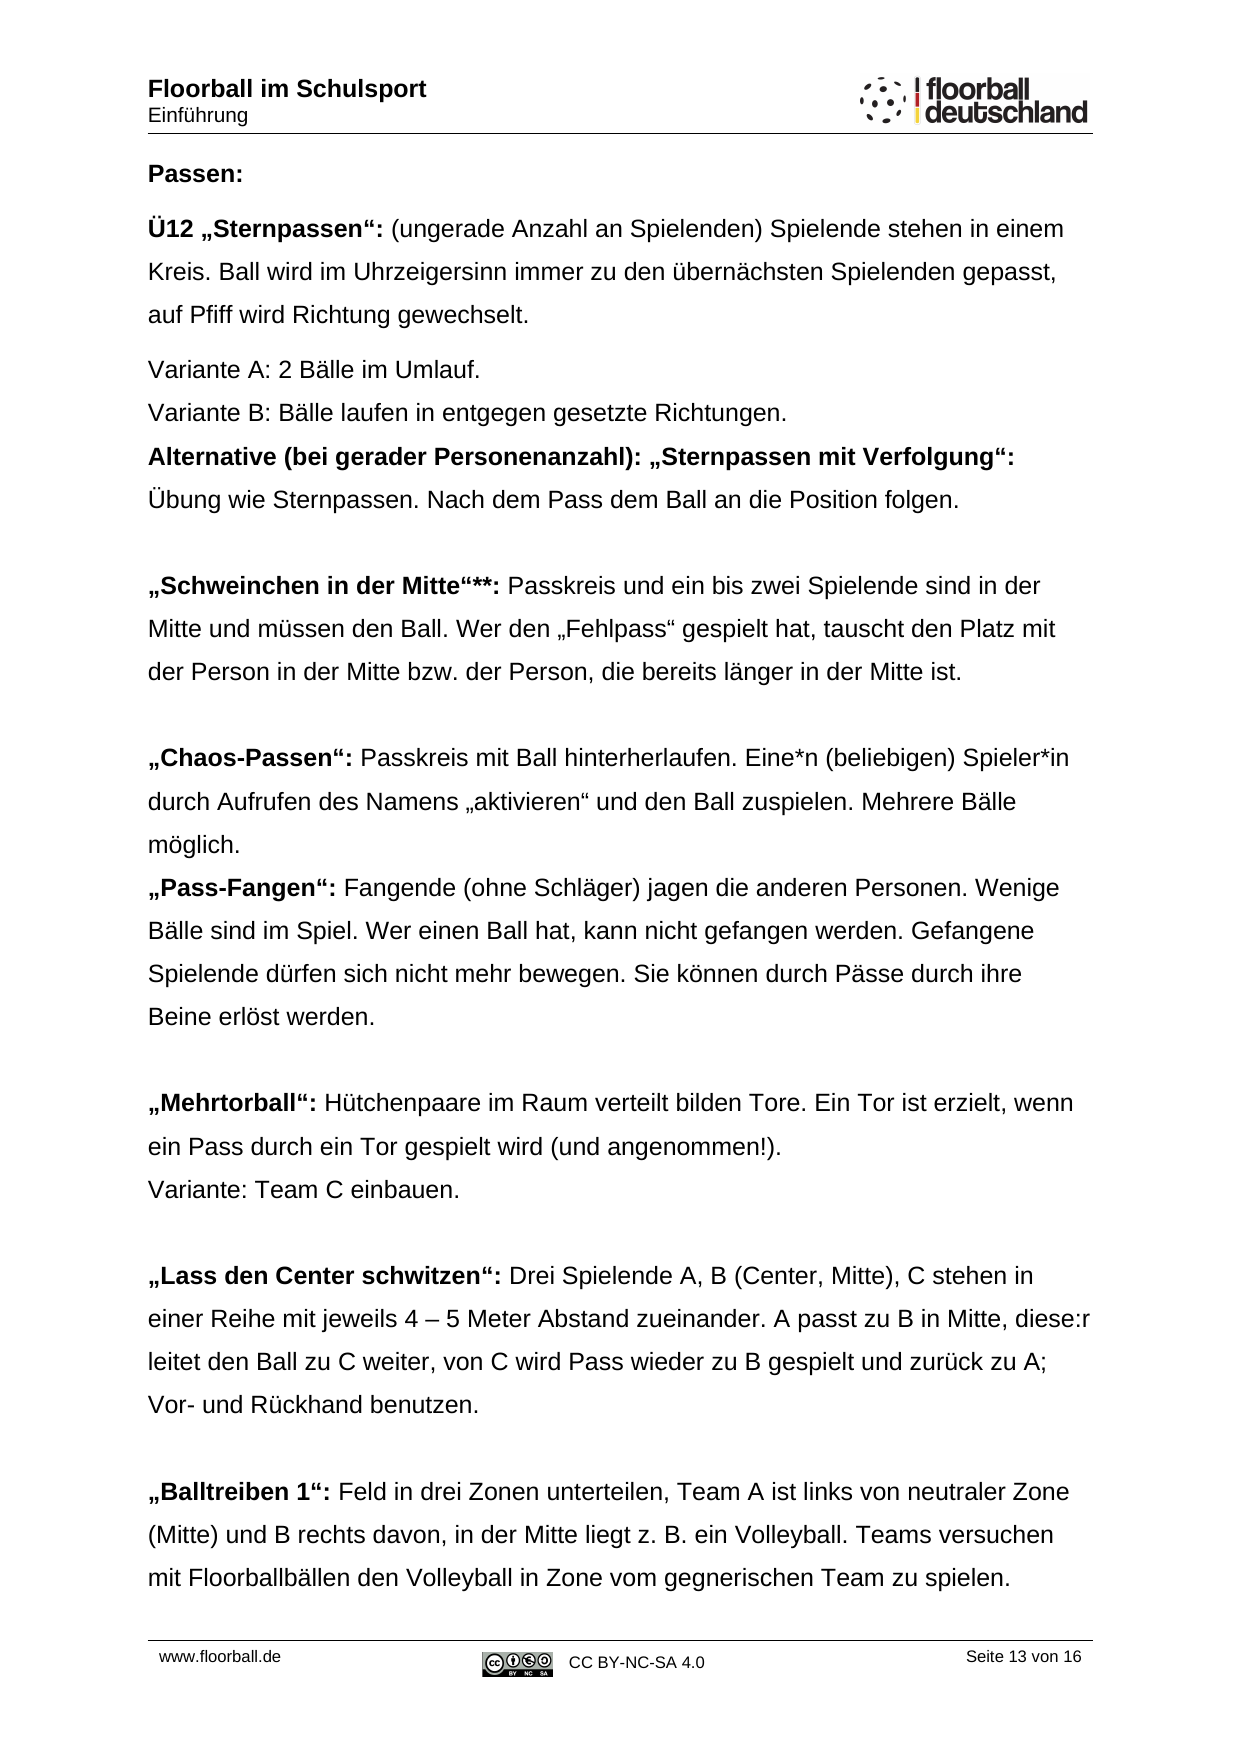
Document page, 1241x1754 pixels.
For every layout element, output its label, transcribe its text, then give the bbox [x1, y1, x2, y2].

text „Schweinchen in der Mitte“**: Passkreis und ein bis zwei Spielende sind in der Mitte und müssen den Ball. Wer den „Fehlpass“ gespielt hat, tauscht den Platz mit der Person in der Mitte bzw. der Person, die bereits länger in der Mitte ist. [148, 571, 1092, 686]
text „Lass den Center schwitzen“: Drei Spielende A, B (Center, Mitte), C stehen in einer Reihe mit jeweils 4 – 5 Meter Abstand zueinander. A passt zu B in Mitte, diese:r leitet den Ball zu C weiter, von C wird Pass wieder zu B gespielt und zurück zu A; Vor- und Rückhand benutzen. [148, 1261, 1092, 1419]
text Variante: Team C einbauen. [148, 1174, 1092, 1203]
text „Pass-Fangen“: Fangende (ohne Schläger) jagen die anderen Personen. Wenige Bälle sind im Spiel. Wer einen Ball hat, kann nicht gefangen werden. Gefangene Spielende dürfen sich nicht mehr bewegen. Sie können durch Pässe durch ihre Beine erlöst werden. [148, 873, 1092, 1031]
text Ü12 „Sternpassen“: (ungerade Anzahl an Spielenden) Spielende stehen in einem Kreis. Ball wird im Uhrzeigersinn immer zu den übernächsten Spielenden gepasst, auf Pfiff wird Richtung gewechselt. [148, 214, 1092, 329]
text Variante B: Bälle laufen in entgegen gesetzte Richtungen. [148, 398, 1092, 427]
text Passen: [148, 159, 1092, 188]
text Alternative (bei gerader Personenanzahl): „Sternpassen mit Verfolgung“: Übung wie Sternpassen. Nach dem Pass dem Ball an die Position folgen. [148, 441, 1092, 513]
picture [860, 73, 1090, 133]
text „Chaos-Passen“: Passkreis mit Ball hinterherlaufen. Eine*n (beliebigen) Spieler*in durch Aufrufen des Namens „aktivieren“ und den Ball zuspielen. Mehrere Bälle möglich. [148, 743, 1092, 858]
text „Mehrtorball“: Hütchenpaare im Raum verteilt bilden Tore. Ein Tor ist erzielt, wenn ein Pass durch ein Tor gespielt wird (und angenommen!). [148, 1088, 1092, 1160]
text „Balltreiben 1“: Feld in drei Zonen unterteilen, Team A ist links von neutraler Zone (Mitte) und B rechts davon, in der Mitte liegt z. B. ein Volleyball. Teams versuchen mit Floorballbällen den Volleyball in Zone vom gegnerischen Team zu spielen. [148, 1476, 1092, 1591]
text Variante A: 2 Bälle im Umlauf. [148, 355, 1092, 384]
picture [860, 134, 1090, 150]
picture [482, 1652, 553, 1677]
